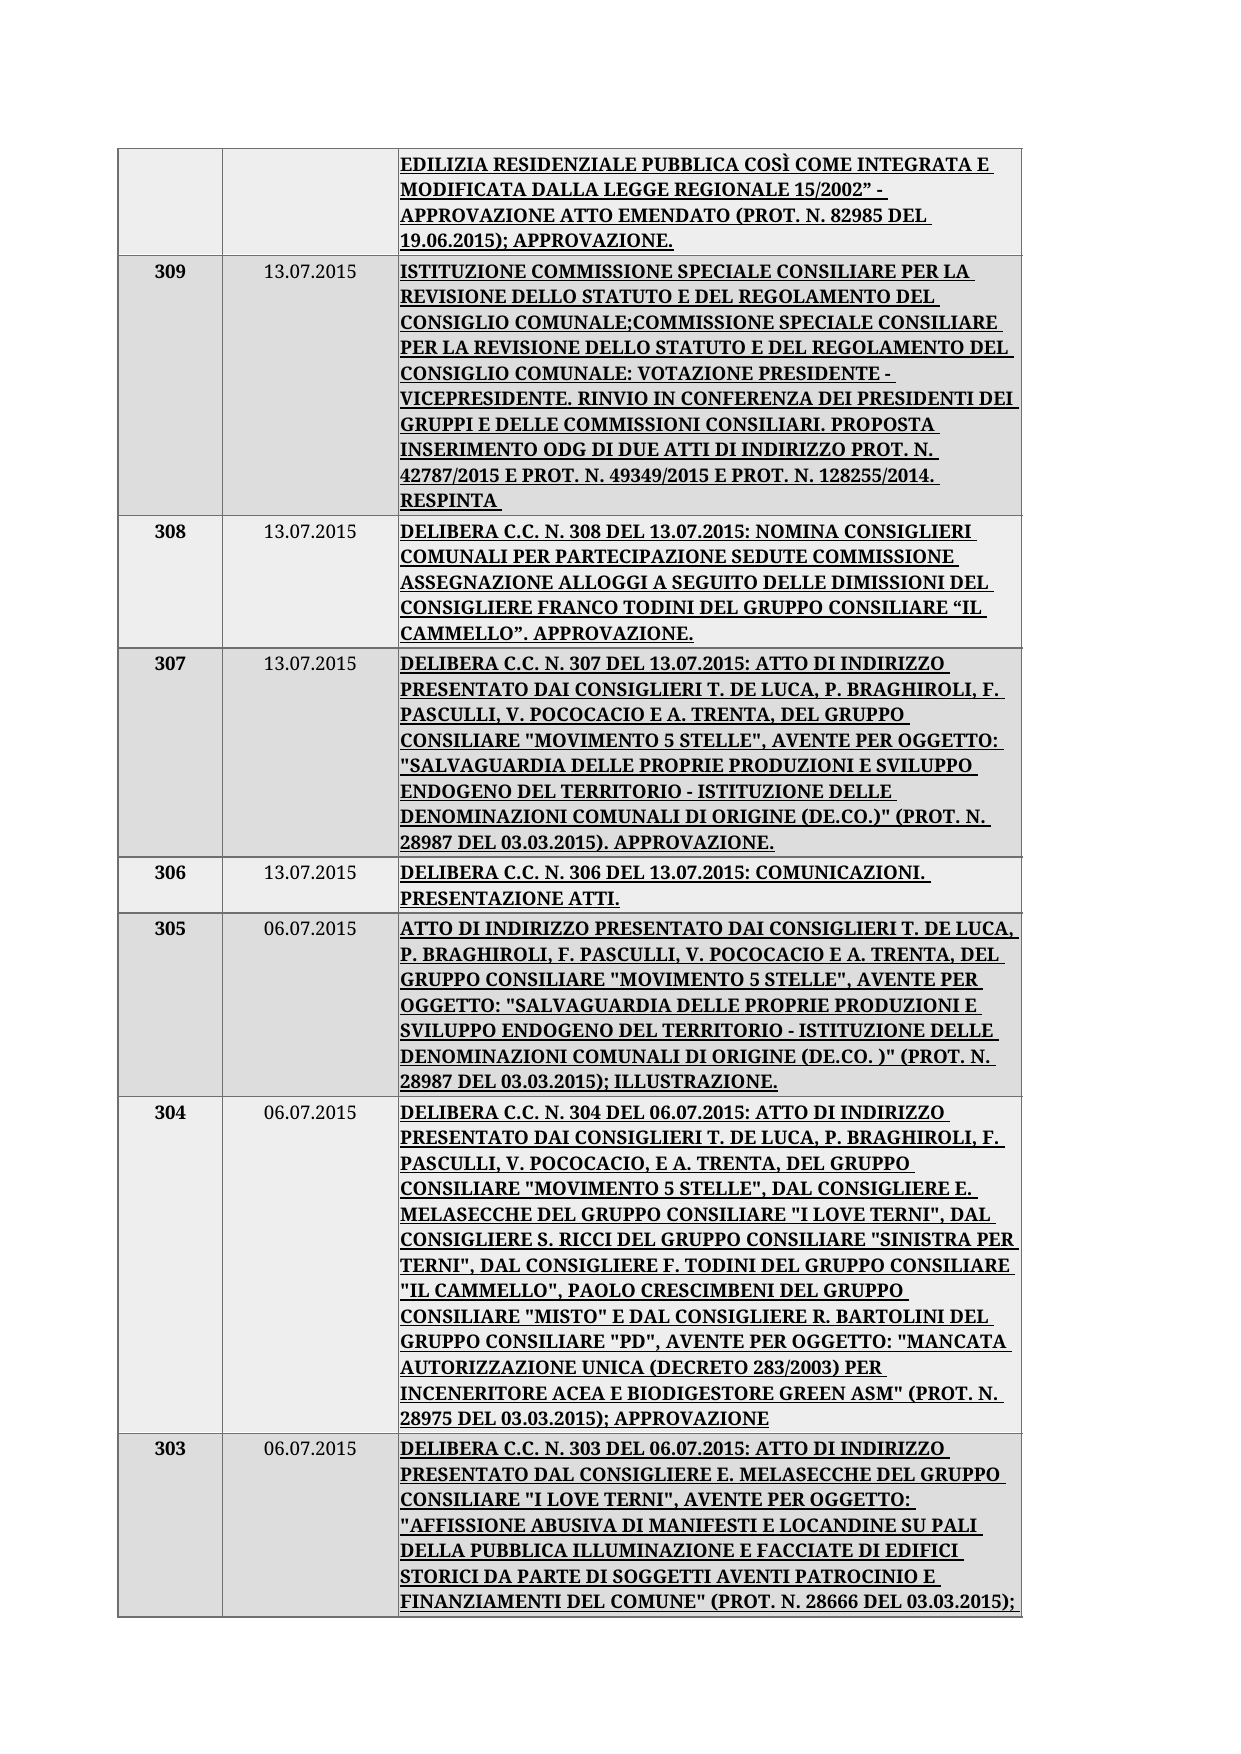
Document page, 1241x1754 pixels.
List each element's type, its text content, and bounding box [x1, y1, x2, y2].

table_cell 304 [119, 1097, 222, 1432]
table_cell 13.07.2015 [223, 858, 398, 912]
table_cell DELIBERA C.C. N. 303 DEL 06.07.2015: ATTO DI INDIRIZZO PRESENTATO DAL CONSIGLIERE E. MELASECCHE DEL GRUPPO CONSILIARE "I LOVE TERNI", AVENTE PER OGGETTO: "AFFISSIONE ABUSIVA DI MANIFESTI E LOCANDINE SU PALI DELLA PUBBLICA ILLUMINAZIONE E FACCIATE DI EDIFICI STORICI DA PARTE DI SOGGETTI AVENTI PATROCINIO E FINANZIAMENTI DEL COMUNE" (PROT. N. 28666 DEL 03.03.2015); [399, 1434, 1021, 1616]
table_cell [223, 149, 398, 254]
table_cell 13.07.2015 [223, 516, 398, 647]
table_cell 307 [119, 649, 222, 856]
table_cell DELIBERA C.C. N. 304 DEL 06.07.2015: ATTO DI INDIRIZZO PRESENTATO DAI CONSIGLIERI T. DE LUCA, P. BRAGHIROLI, F. PASCULLI, V. POCOCACIO, E A. TRENTA, DEL GRUPPO CONSILIARE "MOVIMENTO 5 STELLE", DAL CONSIGLIERE E. MELASECCHE DEL GRUPPO CONSILIARE "I LOVE TERNI", DAL CONSIGLIERE S. RICCI DEL GRUPPO CONSILIARE "SINISTRA PER TERNI", DAL CONSIGLIERE F. TODINI DEL GRUPPO CONSILIARE "IL CAMMELLO", PAOLO CRESCIMBENI DEL GRUPPO CONSILIARE "MISTO" E DAL CONSIGLIERE R. BARTOLINI DEL GRUPPO CONSILIARE "PD", AVENTE PER OGGETTO: "MANCATA AUTORIZZAZIONE UNICA (DECRETO 283/2003) PER INCENERITORE ACEA E BIODIGESTORE GREEN ASM" (PROT. N. 28975 DEL 03.03.2015); APPROVAZIONE [399, 1097, 1021, 1432]
table_cell EDILIZIA RESIDENZIALE PUBBLICA COSÌ COME INTEGRATA E MODIFICATA DALLA LEGGE REGIONALE 15/2002” - APPROVAZIONE ATTO EMENDATO (PROT. N. 82985 DEL 19.06.2015); APPROVAZIONE. [399, 149, 1021, 254]
table_cell ATTO DI INDIRIZZO PRESENTATO DAI CONSIGLIERI T. DE LUCA, P. BRAGHIROLI, F. PASCULLI, V. POCOCACIO E A. TRENTA, DEL GRUPPO CONSILIARE "MOVIMENTO 5 STELLE", AVENTE PER OGGETTO: "SALVAGUARDIA DELLE PROPRIE PRODUZIONI E SVILUPPO ENDOGENO DEL TERRITORIO - ISTITUZIONE DELLE DENOMINAZIONI COMUNALI DI ORIGINE (DE.CO. )" (PROT. N. 28987 DEL 03.03.2015); ILLUSTRAZIONE. [399, 914, 1021, 1096]
table_cell 303 [119, 1434, 222, 1616]
table_cell ISTITUZIONE COMMISSIONE SPECIALE CONSILIARE PER LA REVISIONE DELLO STATUTO E DEL REGOLAMENTO DEL CONSIGLIO COMUNALE;COMMISSIONE SPECIALE CONSILIARE PER LA REVISIONE DELLO STATUTO E DEL REGOLAMENTO DEL CONSIGLIO COMUNALE: VOTAZIONE PRESIDENTE - VICEPRESIDENTE. RINVIO IN CONFERENZA DEI PRESIDENTI DEI GRUPPI E DELLE COMMISSIONI CONSILIARI. PROPOSTA INSERIMENTO ODG DI DUE ATTI DI INDIRIZZO PROT. N. 42787/2015 E PROT. N. 49349/2015 E PROT. N. 128255/2014. RESPINTA [399, 256, 1021, 515]
table_cell 305 [119, 914, 222, 1096]
table_cell DELIBERA C.C. N. 307 DEL 13.07.2015: ATTO DI INDIRIZZO PRESENTATO DAI CONSIGLIERI T. DE LUCA, P. BRAGHIROLI, F. PASCULLI, V. POCOCACIO E A. TRENTA, DEL GRUPPO CONSILIARE "MOVIMENTO 5 STELLE", AVENTE PER OGGETTO: "SALVAGUARDIA DELLE PROPRIE PRODUZIONI E SVILUPPO ENDOGENO DEL TERRITORIO - ISTITUZIONE DELLE DENOMINAZIONI COMUNALI DI ORIGINE (DE.CO.)" (PROT. N. 28987 DEL 03.03.2015). APPROVAZIONE. [399, 649, 1021, 856]
table_cell 13.07.2015 [223, 649, 398, 856]
table_cell 13.07.2015 [223, 256, 398, 515]
table_cell 06.07.2015 [223, 1097, 398, 1432]
table_cell 06.07.2015 [223, 1434, 398, 1616]
table_cell 308 [119, 516, 222, 647]
table_cell 309 [119, 256, 222, 515]
table_cell [119, 149, 222, 254]
table_cell DELIBERA C.C. N. 306 DEL 13.07.2015: COMUNICAZIONI. PRESENTAZIONE ATTI. [399, 858, 1021, 912]
table_cell 06.07.2015 [223, 914, 398, 1096]
table_cell DELIBERA C.C. N. 308 DEL 13.07.2015: NOMINA CONSIGLIERI COMUNALI PER PARTECIPAZIONE SEDUTE COMMISSIONE ASSEGNAZIONE ALLOGGI A SEGUITO DELLE DIMISSIONI DEL CONSIGLIERE FRANCO TODINI DEL GRUPPO CONSILIARE “IL CAMMELLO”. APPROVAZIONE. [399, 516, 1021, 647]
table_cell 306 [119, 858, 222, 912]
